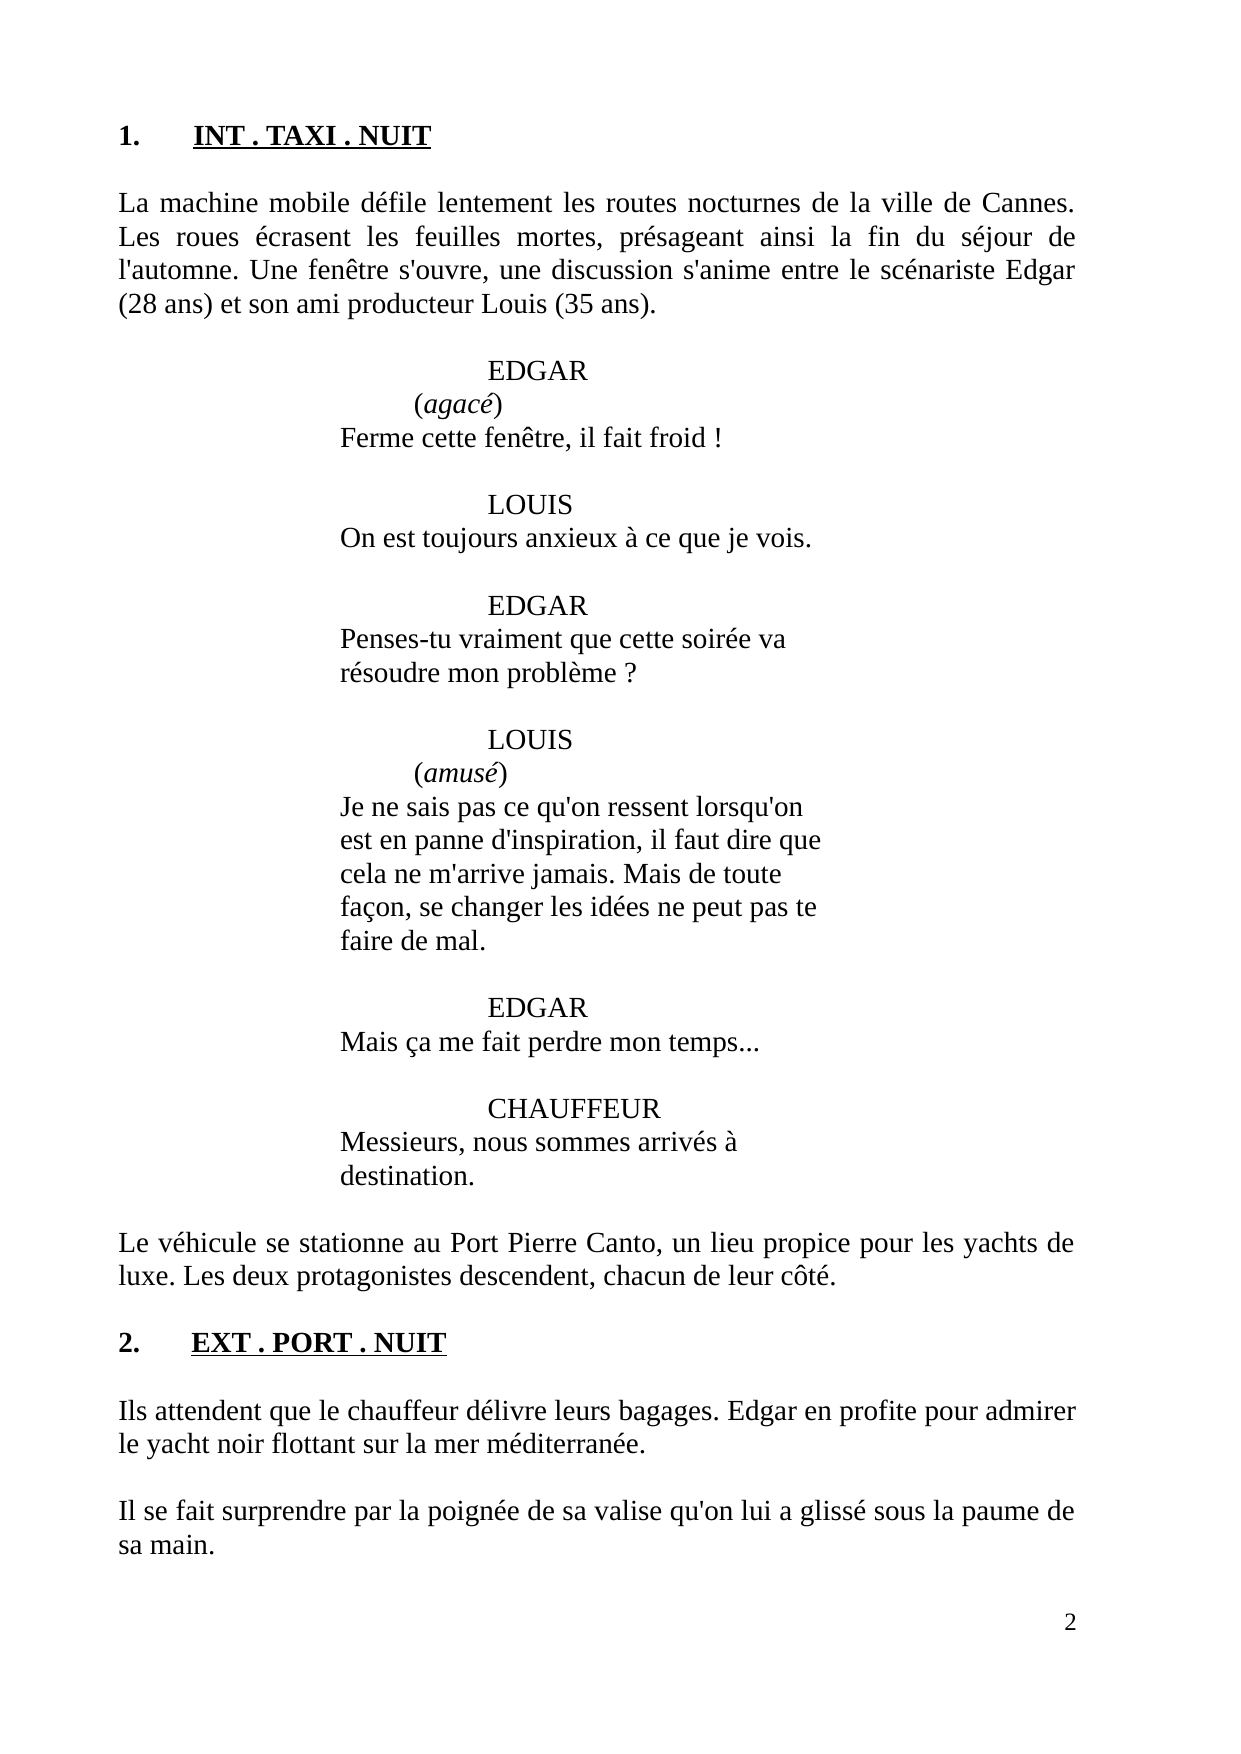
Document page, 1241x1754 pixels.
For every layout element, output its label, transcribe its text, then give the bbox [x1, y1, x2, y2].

text faire de mal. [340, 923, 1076, 957]
text Je ne sais pas ce qu'on ressent lorsqu'on [340, 789, 1076, 822]
text (amusé) [413, 755, 1076, 789]
text Il se fait surprendre par la poignée de sa valise qu'on lui a glissé sous la paume de sa main. [118, 1493, 1076, 1560]
list 2. EXT . PORT . NUIT [118, 1326, 1067, 1359]
text Ferme cette fenêtre, il fait froid ! [340, 420, 1076, 453]
text EDGAR [487, 990, 1076, 1024]
text résoudre mon problème ? [340, 655, 1076, 688]
text La machine mobile défile lentement les routes nocturnes de la ville de Cannes. Les roues écrasent les feuilles mortes, présageant ainsi la fin du séjour de l'automne. Une fenêtre s'ouvre, une discussion s'anime entre le scénariste Edgar (28 ans) et son ami producteur Louis (35 ans). [118, 185, 1076, 319]
text cela ne m'arrive jamais. Mais de toute [340, 856, 1076, 889]
text LOUIS [487, 722, 1076, 755]
text CHAUFFEUR [487, 1091, 1076, 1124]
text Penses-tu vraiment que cette soirée va [340, 621, 1076, 655]
text EDGAR [487, 588, 1076, 621]
text EDGAR [487, 353, 1076, 386]
text destination. [340, 1158, 1076, 1191]
text (agacé) [413, 386, 1076, 420]
text Le véhicule se stationne au Port Pierre Canto, un lieu propice pour les yachts de luxe. Les deux protagonistes descendent, chacun de leur côté. [118, 1225, 1076, 1292]
text LOUIS [487, 487, 1076, 521]
text façon, se changer les idées ne peut pas te [340, 889, 1076, 923]
text est en panne d'inspiration, il faut dire que [340, 822, 1076, 856]
list INT . TAXI . NUIT [118, 118, 1067, 152]
text Messieurs, nous sommes arrivés à [340, 1124, 1076, 1158]
text Mais ça me fait perdre mon temps... [340, 1024, 1076, 1057]
text Ils attendent que le chauffeur délivre leurs bagages. Edgar en profite pour admirer le yacht noir flottant sur la mer méditerranée. [118, 1393, 1076, 1460]
text On est toujours anxieux à ce que je vois. [340, 521, 1076, 554]
